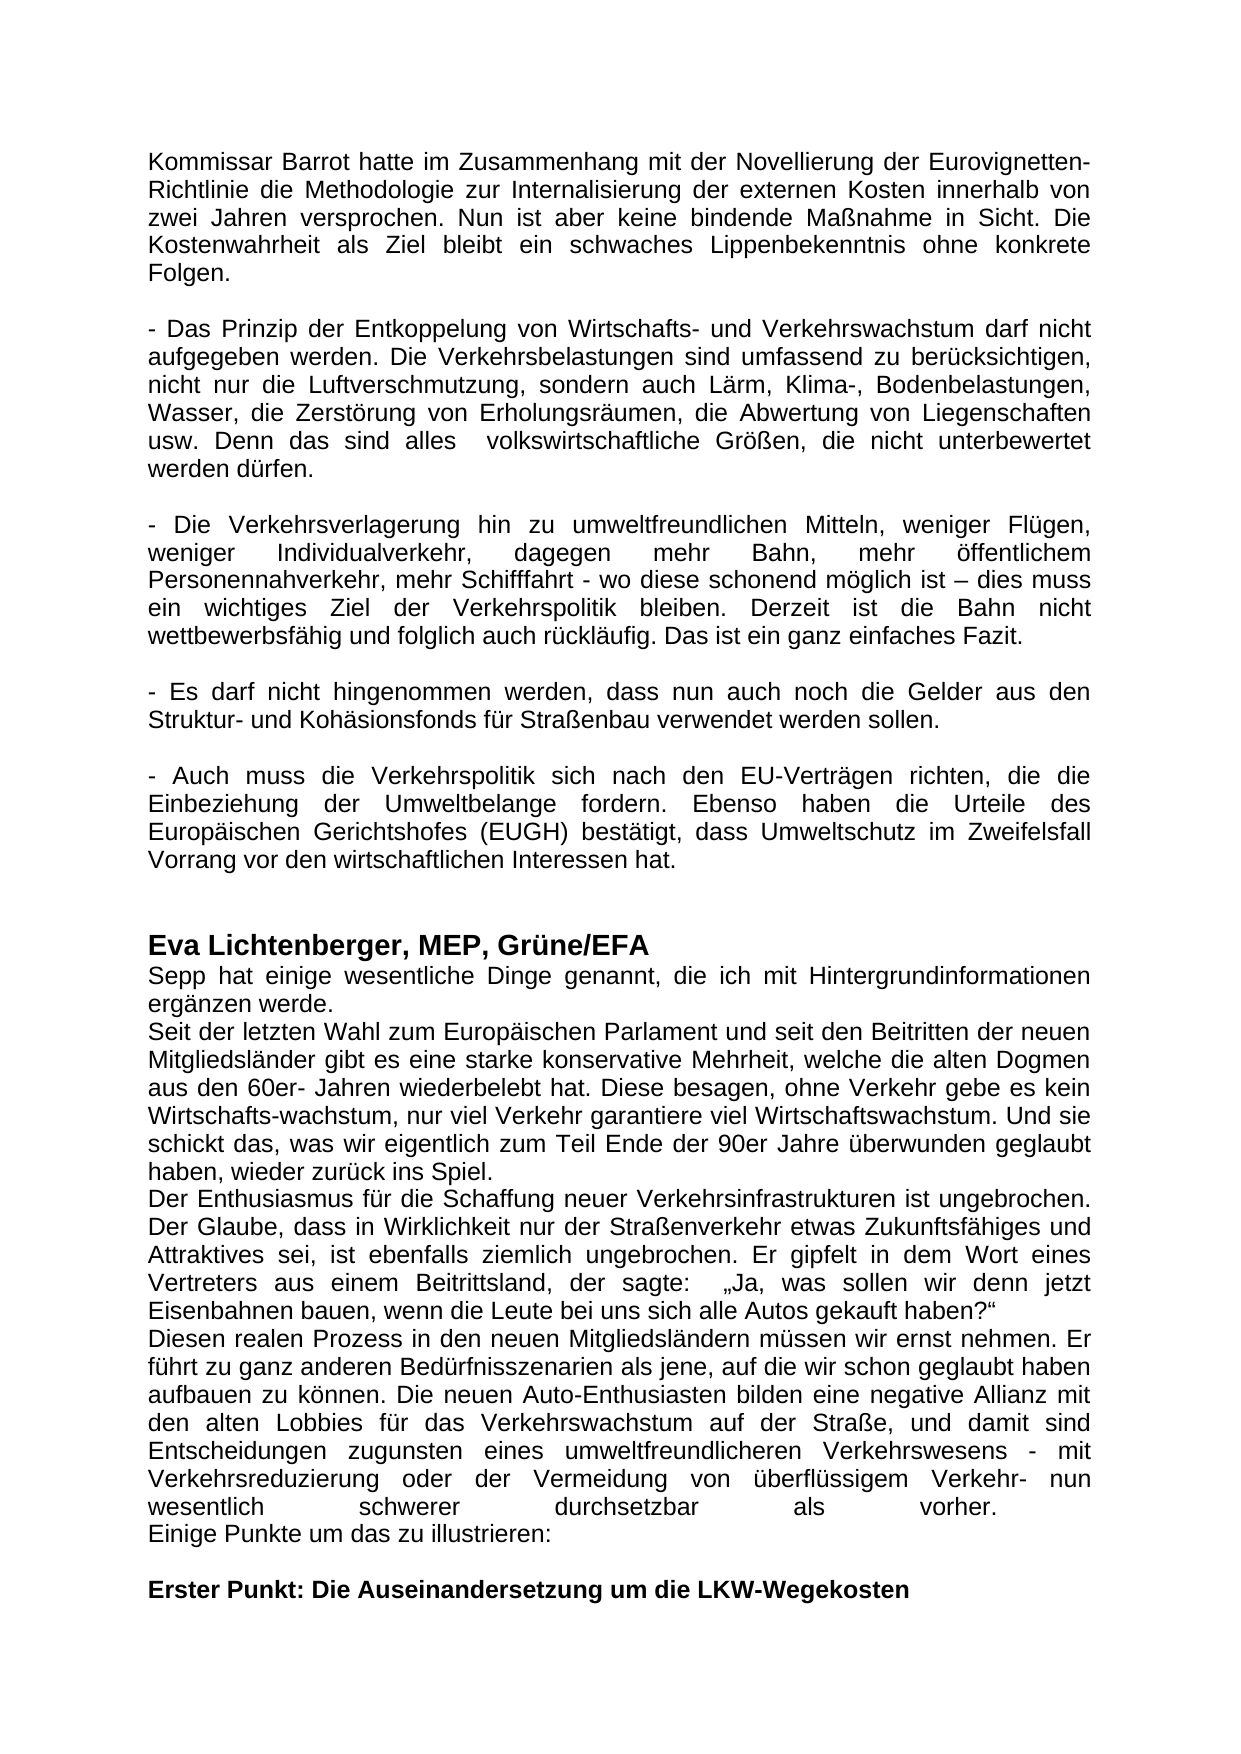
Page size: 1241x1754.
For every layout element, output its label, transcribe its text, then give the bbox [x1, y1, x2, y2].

text Der Enthusiasmus für die Schaffung neuer Verkehrsinfrastrukturen ist ungebrochen. Der Glaube, dass in Wirklichkeit nur der Straßenverkehr etwas Zukunftsfähiges und Attraktives sei, ist ebenfalls ziemlich ungebrochen. Er gipfelt in dem Wort eines Vertreters aus einem Beitrittsland, der sagte: „Ja, was sollen wir denn jetzt Eisenbahnen bauen, wenn die Leute bei uns sich alle Autos gekauft haben?“ [148, 1185, 1092, 1325]
text - Auch muss die Verkehrspolitik sich nach den EU-Verträgen richten, die die Einbeziehung der Umweltbelange fordern. Ebenso haben die Urteile des Europäischen Gerichtshofes (EUGH) bestätigt, dass Umweltschutz im Zweifelsfall Vorrang vor den wirtschaftlichen Interessen hat. [148, 762, 1092, 873]
text - Das Prinzip der Entkoppelung von Wirtschafts- und Verkehrswachstum darf nicht aufgegeben werden. Die Verkehrsbelastungen sind umfassend zu berücksichtigen, nicht nur die Luftverschmutzung, sondern auch Lärm, Klima-, Bodenbelastungen, Wasser, die Zerstörung von Erholungsräumen, die Abwertung von Liegenschaften usw. Denn das sind alles volkswirtschaftliche Größen, die nicht unterbewertet werden dürfen. [148, 287, 1092, 483]
text Sepp hat einige wesentliche Dinge genannt, die ich mit Hintergrundinformationen ergänzen werde. [148, 962, 1092, 1018]
text Erster Punkt: Die Auseinandersetzung um die LKW-Wegekosten [148, 1576, 1092, 1604]
text Kommissar Barrot hatte im Zusammenhang mit der Novellierung der Eurovignetten-Richtlinie die Methodologie zur Internalisierung der externen Kosten innerhalb von zwei Jahren versprochen. Nun ist aber keine bindende Maßnahme in Sicht. Die Kostenwahrheit als Ziel bleibt ein schwaches Lippenbekenntnis ohne konkrete Folgen. [148, 148, 1092, 287]
text Seit der letzten Wahl zum Europäischen Parlament und seit den Beitritten der neuen Mitgliedsländer gibt es eine starke konservative Mehrheit, welche die alten Dogmen aus den 60er- Jahren wiederbelebt hat. Diese besagen, ohne Verkehr gebe es kein Wirtschafts-wachstum, nur viel Verkehr garantiere viel Wirtschaftswachstum. Und sie schickt das, was wir eigentlich zum Teil Ende der 90er Jahre überwunden geglaubt haben, wieder zurück ins Spiel. [148, 1018, 1092, 1185]
subtitle Eva Lichtenberger, MEP, Grüne/EFA [148, 929, 1092, 962]
text - Die Verkehrsverlagerung hin zu umweltfreundlichen Mitteln, weniger Flügen, weniger Individualverkehr, dagegen mehr Bahn, mehr öffentlichem Personennahverkehr, mehr Schifffahrt - wo diese schonend möglich ist – dies muss ein wichtiges Ziel der Verkehrspolitik bleiben. Derzeit ist die Bahn nicht wettbewerbsfähig und folglich auch rückläufig. Das ist ein ganz einfaches Fazit. [148, 511, 1092, 650]
text Diesen realen Prozess in den neuen Mitgliedsländern müssen wir ernst nehmen. Er führt zu ganz anderen Bedürfnisszenarien als jene, auf die wir schon geglaubt haben aufbauen zu können. Die neuen Auto-Enthusiasten bilden eine negative Allianz mit den alten Lobbies für das Verkehrswachstum auf der Straße, und damit sind Entscheidungen zugunsten eines umweltfreundlicheren Verkehrswesens - mit Verkehrsreduzierung oder der Vermeidung von überflüssigem Verkehr- nun wesentlich schwerer durchsetzbar als vorher. Einige Punkte um das zu illustrieren: [148, 1325, 1092, 1548]
text - Es darf nicht hingenommen werden, dass nun auch noch die Gelder aus den Struktur- und Kohäsionsfonds für Straßenbau verwendet werden sollen. [148, 678, 1092, 734]
